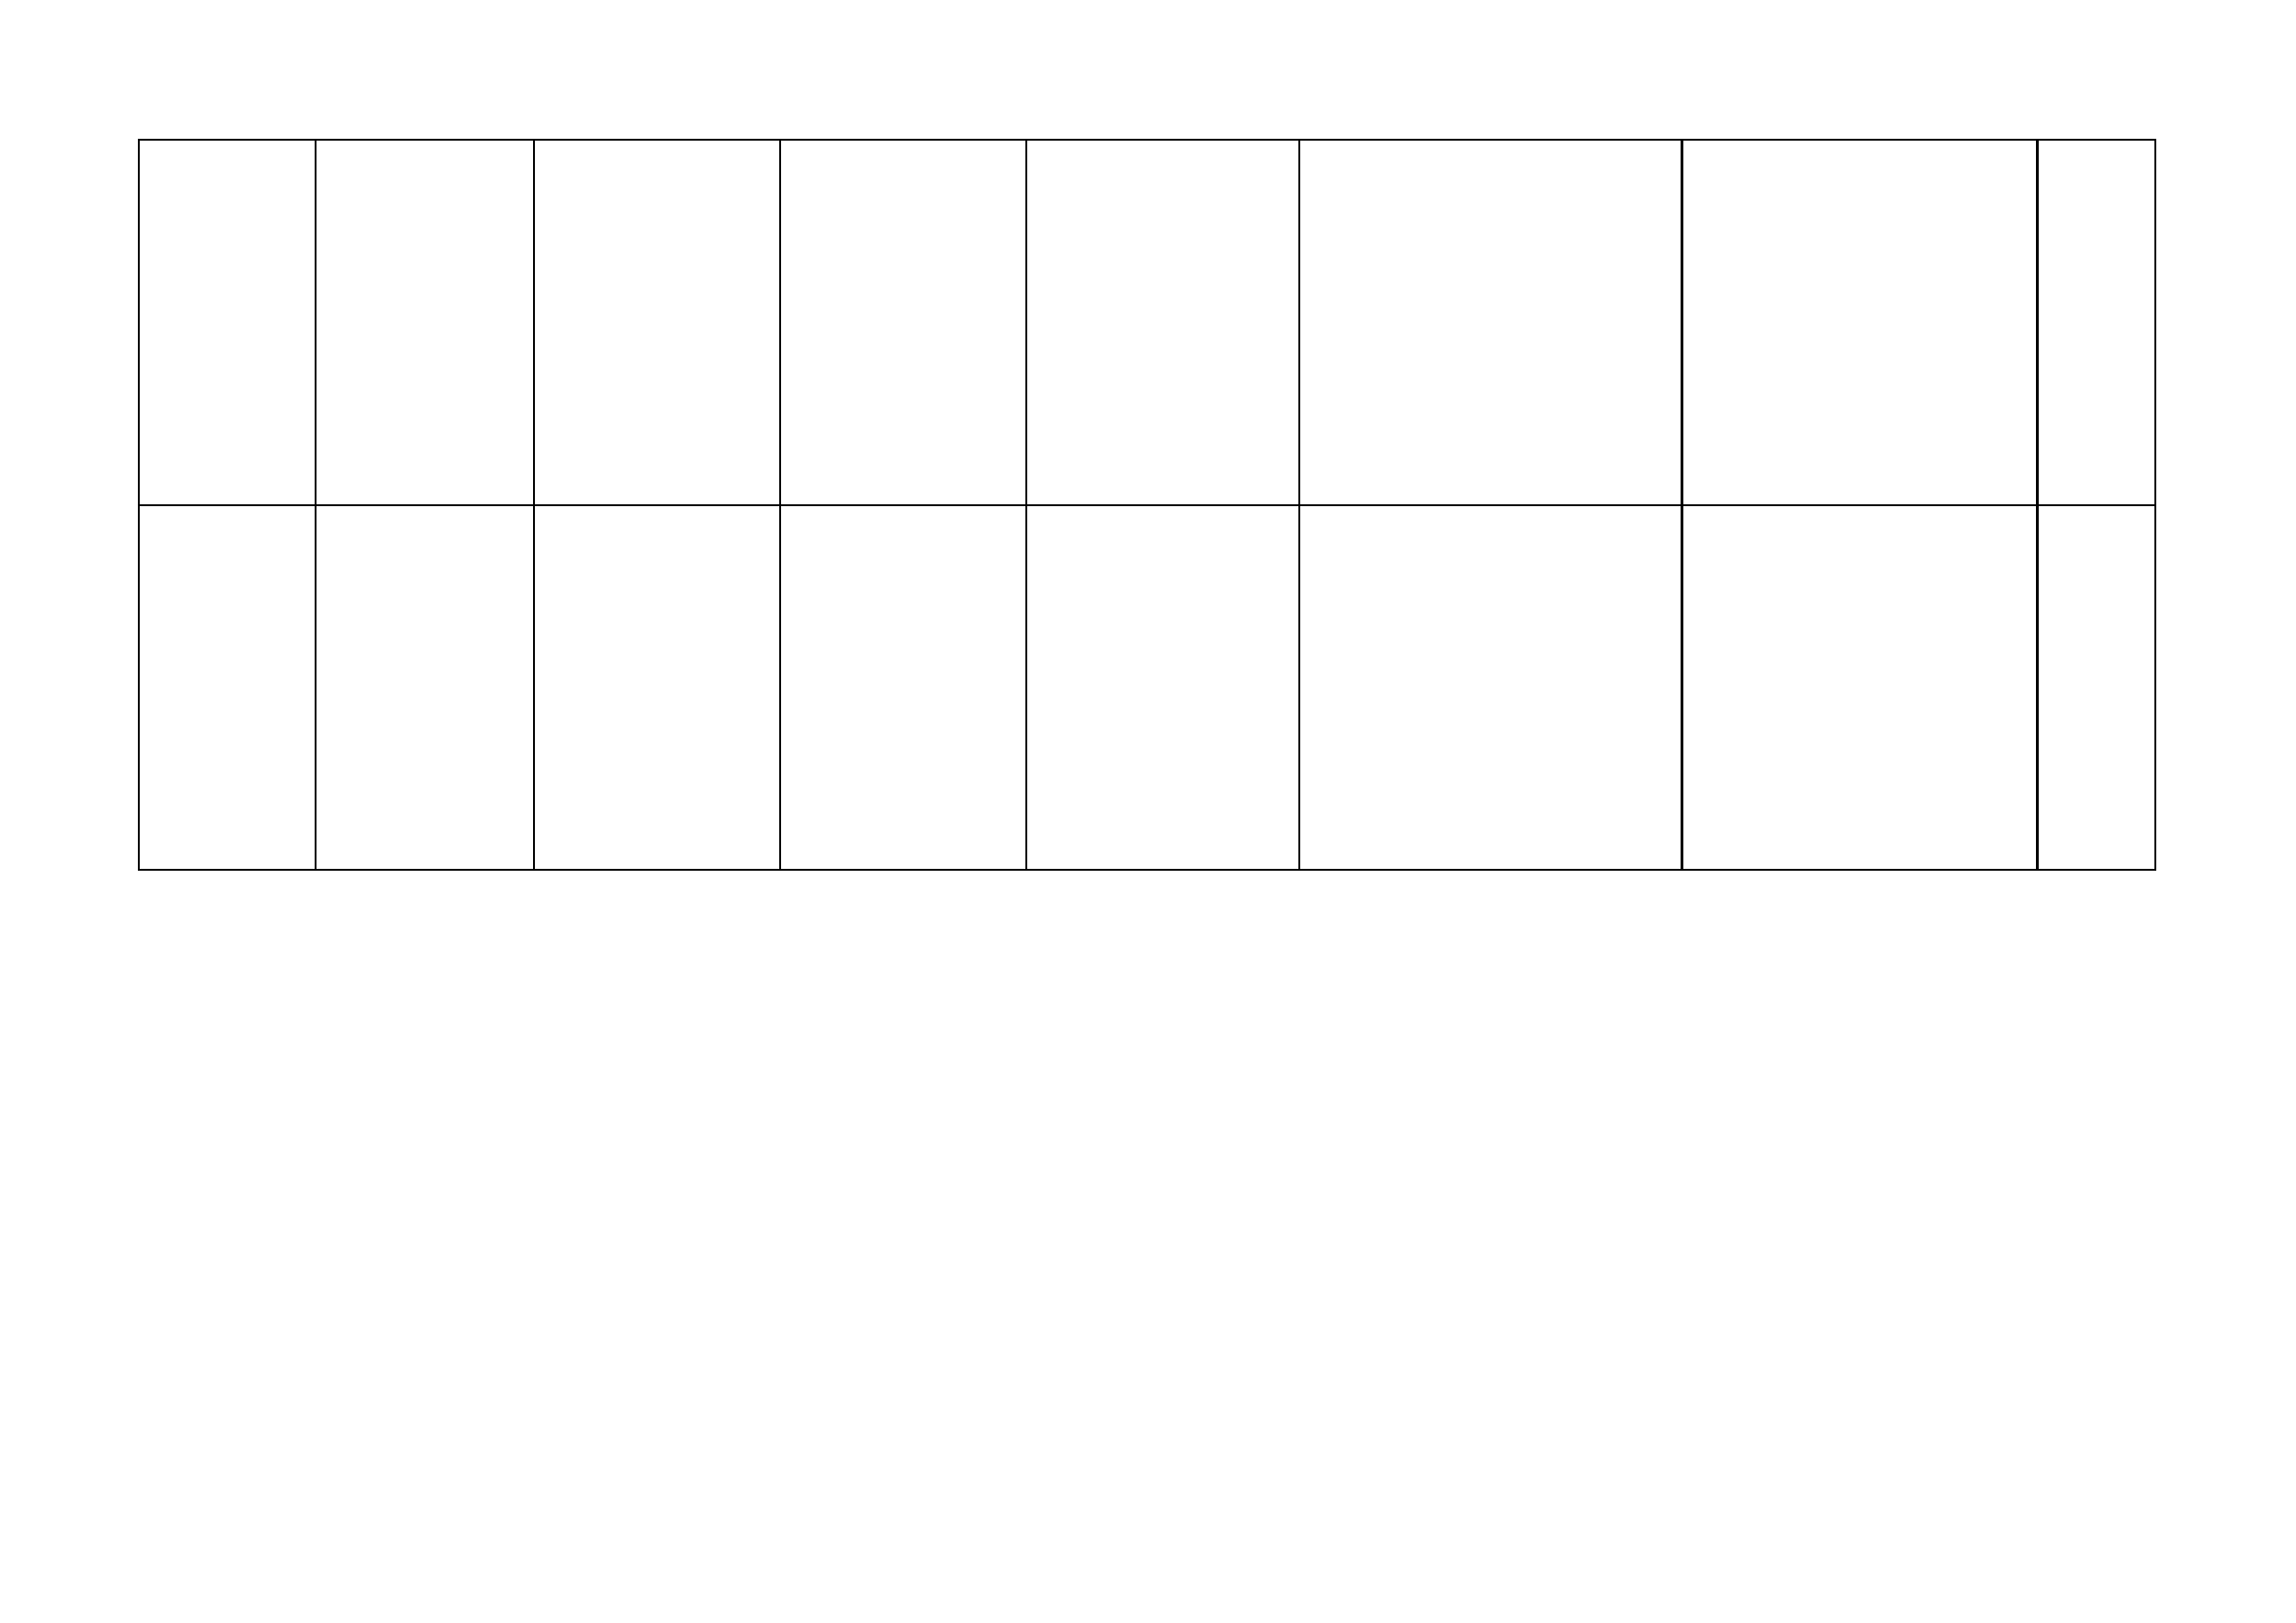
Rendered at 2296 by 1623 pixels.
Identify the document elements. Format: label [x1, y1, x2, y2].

table_cell [316, 141, 533, 504]
table_cell [2039, 141, 2154, 504]
table_cell [2039, 506, 2154, 869]
table_cell [1027, 506, 1298, 869]
table_cell [1683, 141, 2036, 504]
table_cell [535, 506, 779, 869]
table_cell [140, 506, 315, 869]
table_cell [1300, 506, 1681, 869]
table_cell [1300, 141, 1681, 504]
table_cell [535, 141, 779, 504]
table_cell [1683, 506, 2036, 869]
table_cell [781, 506, 1025, 869]
table_cell [316, 506, 533, 869]
table_cell [781, 141, 1025, 504]
table_cell [1027, 141, 1298, 504]
table_cell [140, 141, 315, 504]
